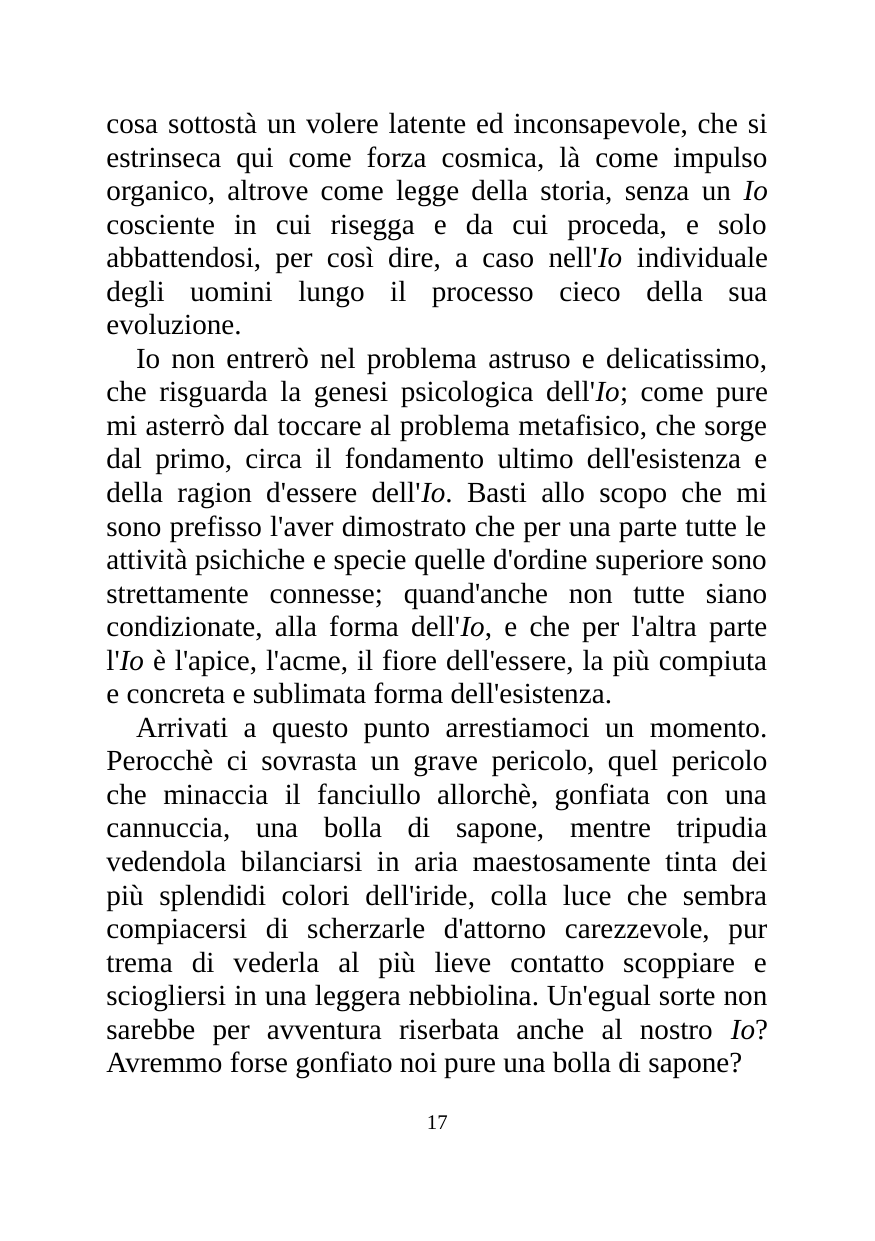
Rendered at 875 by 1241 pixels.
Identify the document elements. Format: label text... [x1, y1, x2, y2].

text Io non entrerò nel problema astruso e delicatissimo, che risguarda la genesi psicologica dell'Io; come pure mi asterrò dal toccare al problema metafisico, che sorge dal primo, circa il fondamento ultimo dell'esistenza e della ragion d'essere dell'Io. Basti allo scopo che mi sono prefisso l'aver dimostrato che per una parte tutte le attività psichiche e specie quelle d'ordine superiore sono strettamente connesse; quand'anche non tutte siano condizionate, alla forma dell'Io, e che per l'altra parte l'Io è l'apice, l'acme, il fiore dell'essere, la più compiuta e concreta e sublimata forma dell'esistenza. [106, 341, 768, 710]
text Arrivati a questo punto arrestiamoci un momento. Perocchè ci sovrasta un grave pericolo, quel pericolo che minaccia il fanciullo allorchè, gonfiata con una cannuccia, una bolla di sapone, mentre tripudia vedendola bilanciarsi in aria maestosamente tinta dei più splendidi colori dell'iride, colla luce che sembra compiacersi di scherzarle d'attorno carezzevole, pur trema di vederla al più lieve contatto scoppiare e sciogliersi in una leggera nebbiolina. Un'egual sorte non sarebbe per avventura riserbata anche al nostro Io? Avremmo forse gonfiato noi pure una bolla di sapone? [106, 710, 768, 1079]
text cosa sottostà un volere latente ed inconsapevole, che si estrinseca qui come forza cosmica, là come impulso organico, altrove come legge della storia, senza un Io cosciente in cui risegga e da cui proceda, e solo abbattendosi, per così dire, a caso nell'Io individuale degli uomini lungo il processo cieco della sua evoluzione. [106, 106, 768, 341]
